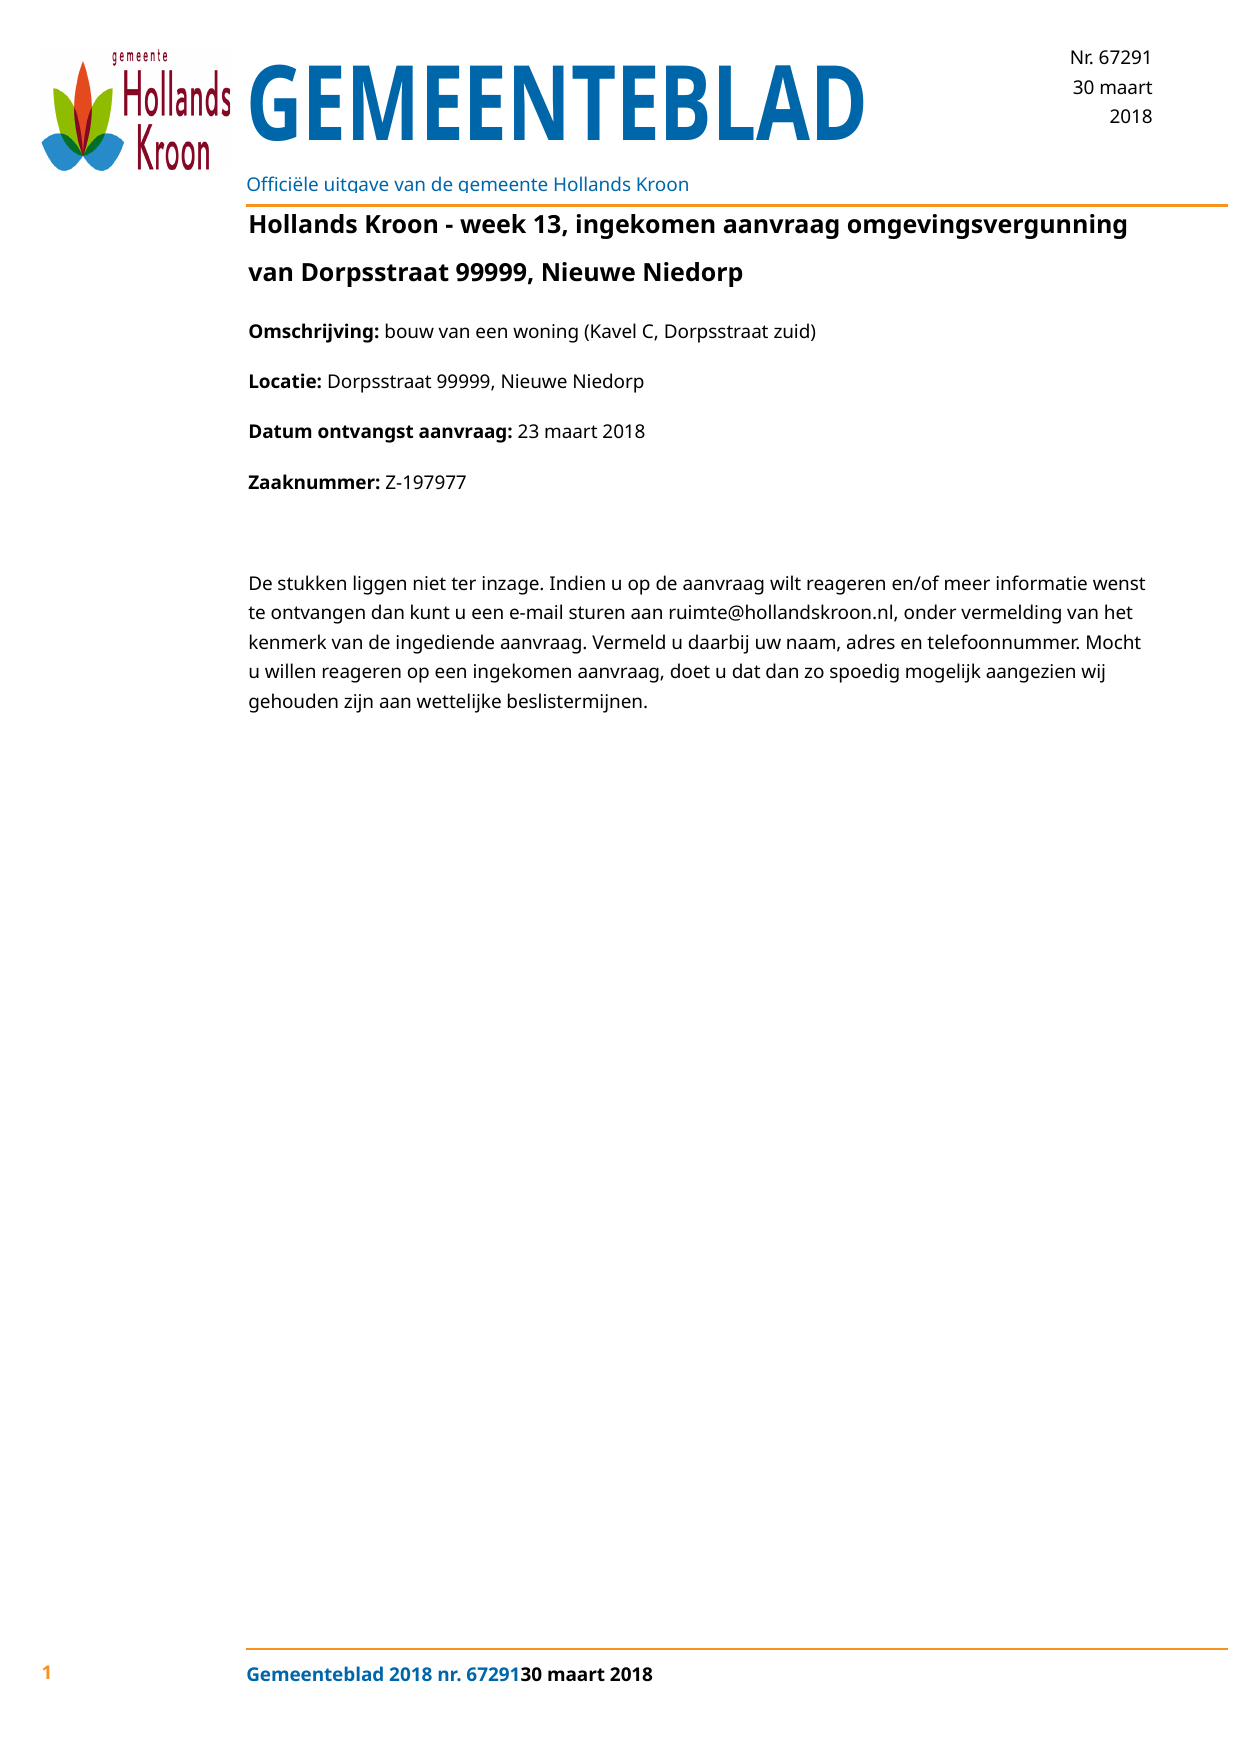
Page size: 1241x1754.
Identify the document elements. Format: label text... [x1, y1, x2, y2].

text De stukken liggen niet ter inzage. Indien u op de aanvraag wilt reageren en/of meer informatie wenst te ontvangen dan kunt u een e-mail sturen aan ruimte@hollandskroon.nl, onder vermelding van het kenmerk van de ingediende aanvraag. Vermeld u daarbij uw naam, adres en telefoonnummer. Mocht u willen reageren op een ingekomen aanvraag, doet u dat dan zo spoedig mogelijk aangezien wij gehouden zijn aan wettelijke beslistermijnen. [248, 570, 1152, 714]
text Omschrijving: bouw van een woning (Kavel C, Dorpsstraat zuid) [248, 318, 1152, 344]
text Hollands Kroon - week 13, ingekomen aanvraag omgevingsvergunning van Dorpsstraat 99999, Nieuwe Niedorp [248, 207, 1152, 288]
text Zaaknummer: Z-197977 [248, 469, 1152, 495]
text Locatie: Dorpsstraat 99999, Nieuwe Niedorp [248, 368, 1152, 394]
text Datum ontvangst aanvraag: 23 maart 2018 [248, 419, 1152, 444]
picture [41, 47, 231, 172]
